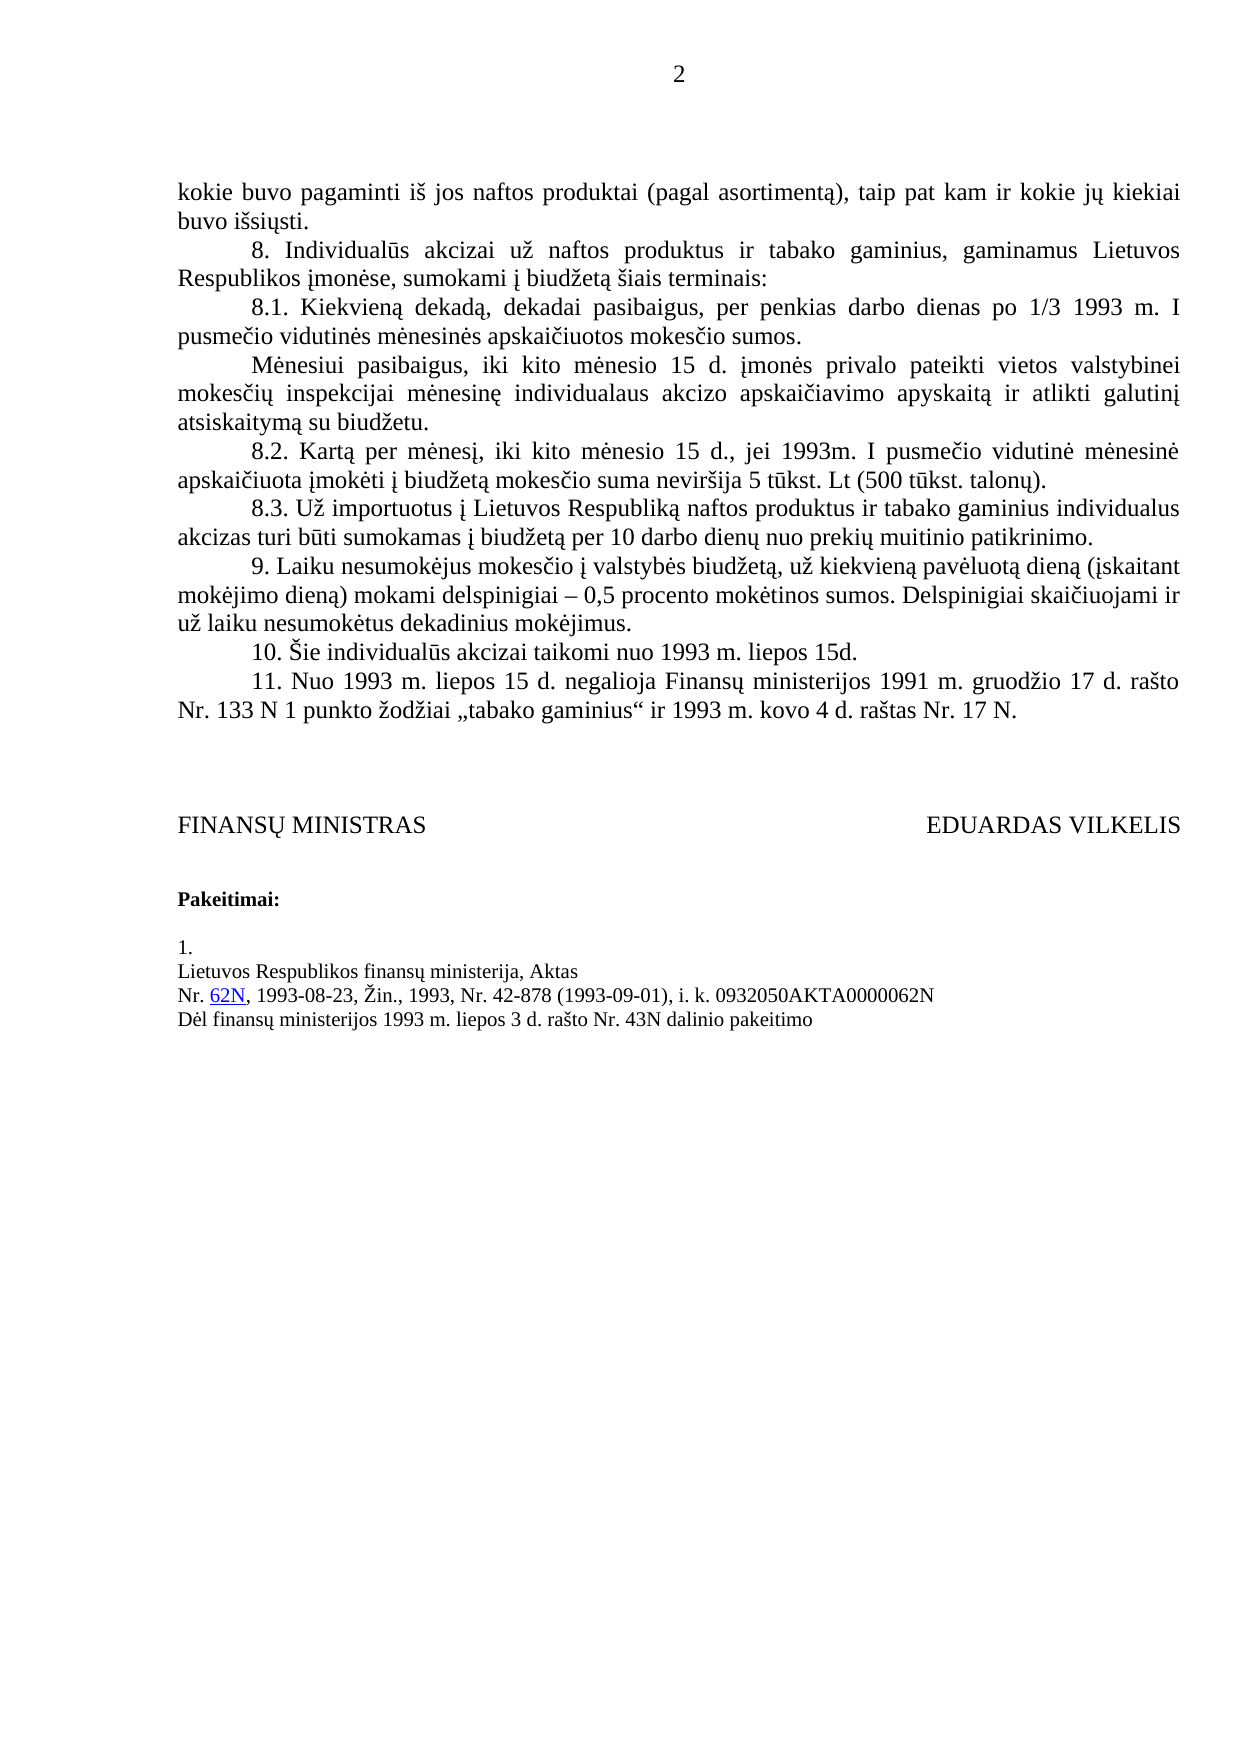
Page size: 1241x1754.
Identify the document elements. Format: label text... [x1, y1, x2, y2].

text Pakeitimai: [177, 887, 1181, 911]
text Nr. 62N, 1993-08-23, Žin., 1993, Nr. 42-878 (1993-09-01), i. k. 0932050AKTA0000062N [177, 983, 1181, 1007]
text 8.2. Kartą per mėnesį, iki kito mėnesio 15 d., jei 1993m. I pusmečio vidutinė mėnesinė apskaičiuota įmokėti į biudžetą mokesčio suma neviršija 5 tūkst. Lt (500 tūkst. talonų). [177, 436, 1181, 493]
text Lietuvos Respublikos finansų ministerija, Aktas [177, 959, 1181, 983]
text FINANSŲ MINISTRAS EDUARDAS VILKELIS [177, 810, 1181, 838]
text 10. Šie individualūs akcizai taikomi nuo 1993 m. liepos 15d. [177, 637, 1181, 666]
text 9. Laiku nesumokėjus mokesčio į valstybės biudžetą, už kiekvieną pavėluotą dieną (įskaitant mokėjimo dieną) mokami delspinigiai – 0,5 procento mokėtinos sumos. Delspinigiai skaičiuojami ir už laiku nesumokėtus dekadinius mokėjimus. [177, 551, 1181, 637]
text Dėl finansų ministerijos 1993 m. liepos 3 d. rašto Nr. 43N dalinio pakeitimo [177, 1007, 1181, 1031]
text 1. [177, 935, 1181, 959]
text 11. Nuo 1993 m. liepos 15 d. negalioja Finansų ministerijos 1991 m. gruodžio 17 d. rašto Nr. 133 N 1 punkto žodžiai „tabako gaminius“ ir 1993 m. kovo 4 d. raštas Nr. 17 N. [177, 666, 1181, 723]
text 8.3. Už importuotus į Lietuvos Respubliką naftos produktus ir tabako gaminius individualus akcizas turi būti sumokamas į biudžetą per 10 darbo dienų nuo prekių muitinio patikrinimo. [177, 493, 1181, 551]
text 8.1. Kiekvieną dekadą, dekadai pasibaigus, per penkias darbo dienas po 1/3 1993 m. I pusmečio vidutinės mėnesinės apskaičiuotos mokesčio sumos. [177, 292, 1181, 350]
text Mėnesiui pasibaigus, iki kito mėnesio 15 d. įmonės privalo pateikti vietos valstybinei mokesčių inspekcijai mėnesinę individualaus akcizo apskaičiavimo apyskaitą ir atlikti galutinį atsiskaitymą su biudžetu. [177, 350, 1181, 436]
text 8. Individualūs akcizai už naftos produktus ir tabako gaminius, gaminamus Lietuvos Respublikos įmonėse, sumokami į biudžetą šiais terminais: [177, 235, 1181, 292]
text kokie buvo pagaminti iš jos naftos produktai (pagal asortimentą), taip pat kam ir kokie jų kiekiai buvo išsiųsti. [177, 177, 1181, 235]
